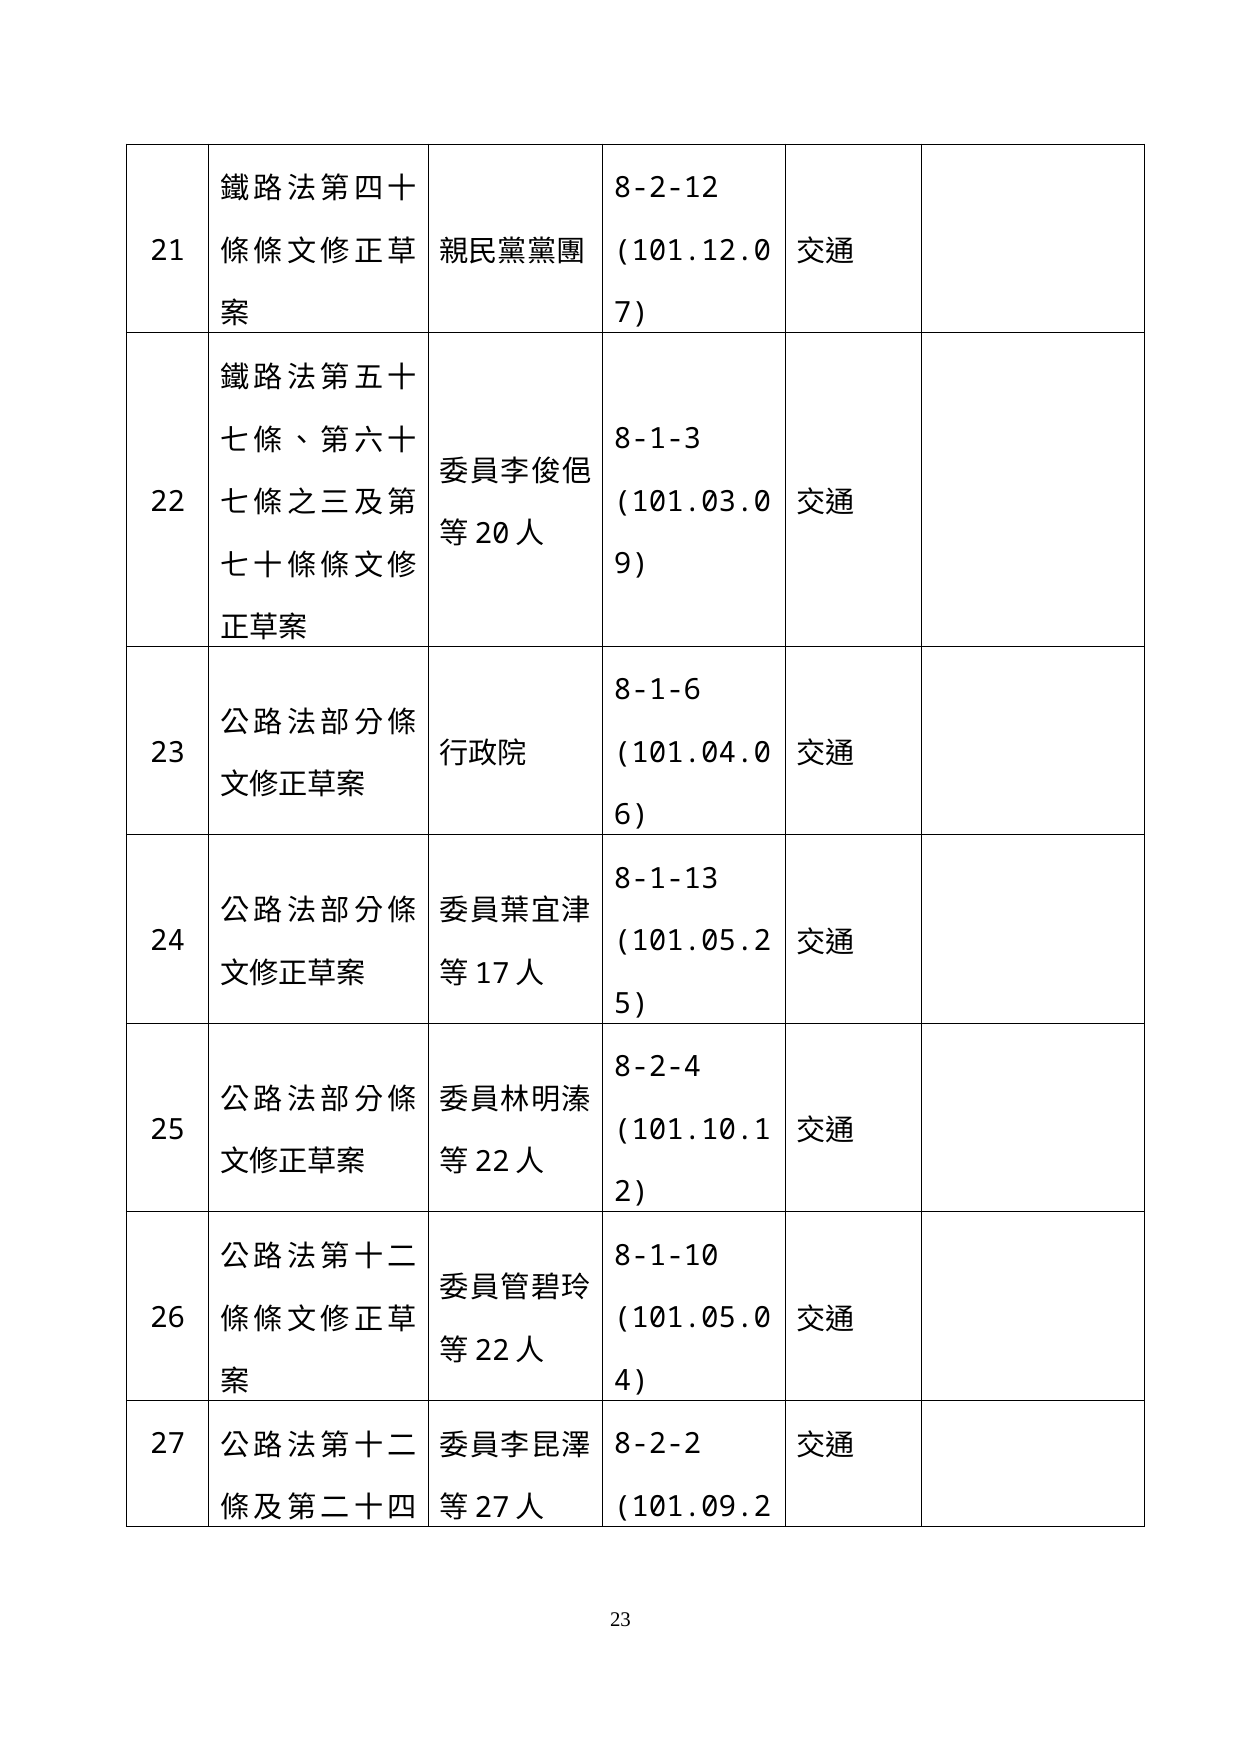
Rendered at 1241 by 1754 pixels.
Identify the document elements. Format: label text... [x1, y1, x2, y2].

table_cell [922, 1212, 1144, 1400]
table_cell 交通 [786, 145, 921, 332]
table_cell 交通 [786, 333, 921, 646]
table_cell [922, 1024, 1144, 1211]
table_cell [922, 145, 1144, 332]
table_cell 交通 [786, 1024, 921, 1211]
table_cell 親民黨黨團 [429, 145, 602, 332]
table_cell 22 [127, 333, 208, 646]
table_cell 8-1-3 (101.03.09) [603, 333, 785, 646]
table_cell 委員李昆澤等27人 [429, 1401, 602, 1526]
table_cell 8-1-13 (101.05.25) [603, 835, 785, 1023]
table_cell 25 [127, 1024, 208, 1211]
table_cell 23 [127, 647, 208, 834]
table_cell 交通 [786, 1401, 921, 1526]
table_cell 交通 [786, 1212, 921, 1400]
table_cell 公路法部分條文修正草案 [209, 1024, 428, 1211]
table_cell [922, 1401, 1144, 1526]
table_cell 8-2-12 (101.12.07) [603, 145, 785, 332]
table_cell 24 [127, 835, 208, 1023]
table_cell 委員管碧玲等22人 [429, 1212, 602, 1400]
table_cell 8-1-10 (101.05.04) [603, 1212, 785, 1400]
table_cell 委員葉宜津等17人 [429, 835, 602, 1023]
table_cell 8-2-4 (101.10.12) [603, 1024, 785, 1211]
table_cell 26 [127, 1212, 208, 1400]
table_cell 鐵路法第五十七條、第六十七條之三及第七十條條文修正草案 [209, 333, 428, 646]
table_cell 公路法部分條文修正草案 [209, 835, 428, 1023]
table_cell 公路法第十二條及第二十四 [209, 1401, 428, 1526]
table_cell 交通 [786, 647, 921, 834]
table_cell [922, 333, 1144, 646]
table_cell 公路法第十二條條文修正草案 [209, 1212, 428, 1400]
table_cell 交通 [786, 835, 921, 1023]
table_cell 21 [127, 145, 208, 332]
table_cell 8-2-2 (101.09.2 [603, 1401, 785, 1526]
table_cell 公路法部分條文修正草案 [209, 647, 428, 834]
table_cell 鐵路法第四十條條文修正草案 [209, 145, 428, 332]
table_cell [922, 647, 1144, 834]
table_cell 委員李俊俋等20人 [429, 333, 602, 646]
table_cell 行政院 [429, 647, 602, 834]
table_cell 27 [127, 1401, 208, 1526]
table_cell 8-1-6 (101.04.06) [603, 647, 785, 834]
table_cell 委員林明溱等22人 [429, 1024, 602, 1211]
table_cell [922, 835, 1144, 1023]
